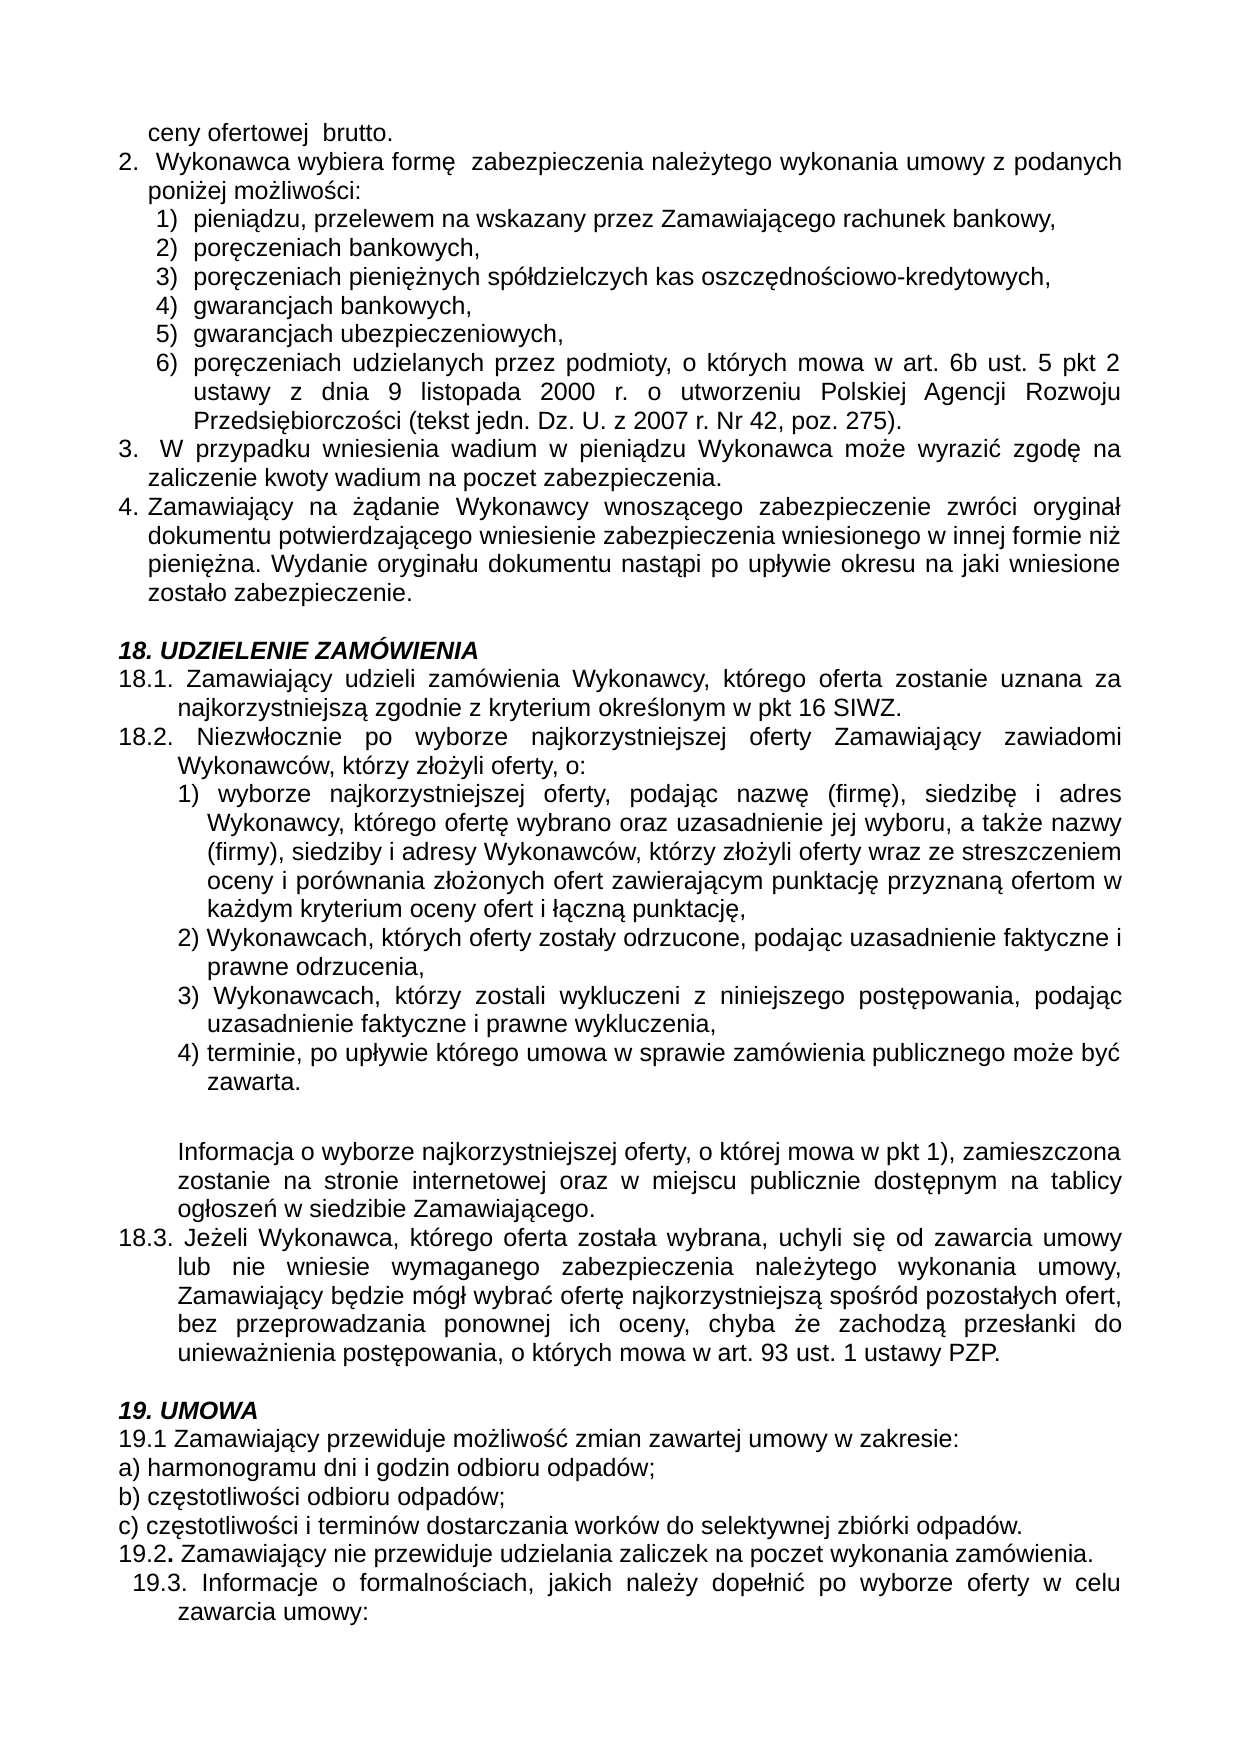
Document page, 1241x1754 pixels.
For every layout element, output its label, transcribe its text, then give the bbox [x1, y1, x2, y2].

text 2. Wykonawca wybiera formę zabezpieczenia należytego wykonania umowy z podanych poniżej możliwości: [118, 147, 1122, 204]
text 18.1. Zamawiający udzieli zamówienia Wykonawcy, którego oferta zostanie uznana za najkorzystniejszą zgodnie z kryterium określonym w pkt 16 SIWZ. [118, 664, 1122, 722]
text ceny ofertowej brutto. [118, 118, 1122, 147]
text b) częstotliwości odbioru odpadów; [118, 1482, 1122, 1511]
list pieniądzu, przelewem na wskazany przez Zamawiającego rachunek bankowy, [156, 204, 1122, 233]
text c) częstotliwości i terminów dostarczania worków do selektywnej zbiórki odpadów. [118, 1511, 1122, 1539]
list poręczeniach bankowych, [156, 233, 1122, 262]
text 4) terminie, po upływie którego umowa w sprawie zamówienia publicznego może być zawarta. [177, 1038, 1122, 1096]
text 19.1 Zamawiający przewiduje możliwość zmian zawartej umowy w zakresie: [118, 1424, 1122, 1453]
text 18.2. Niezwłocznie po wyborze najkorzystniejszej oferty Zamawiający zawiadomi Wykonawców, którzy złożyli oferty, o: [118, 722, 1122, 779]
text 18. UDZIELENIE ZAMÓWIENIA [118, 636, 1122, 664]
text 2) Wykonawcach, których oferty zostały odrzucone, podając uzasadnienie faktyczne i prawne odrzucenia, [177, 923, 1122, 981]
text 19.3. Informacje o formalnościach, jakich należy dopełnić po wyborze oferty w celu zawarcia umowy: [118, 1568, 1122, 1626]
text 19.2. Zamawiający nie przewiduje udzielania zaliczek na poczet wykonania zamówienia. [118, 1539, 1122, 1568]
list gwarancjach bankowych, [156, 291, 1122, 319]
text Informacja o wyborze najkorzystniejszej oferty, o której mowa w pkt 1), zamieszczona zostanie na stronie internetowej oraz w miejscu publicznie dostępnym na tablicy ogłoszeń w siedzibie Zamawiającego. [177, 1137, 1122, 1223]
list gwarancjach ubezpieczeniowych, [156, 319, 1122, 348]
text 18.3. Jeżeli Wykonawca, którego oferta została wybrana, uchyli się od zawarcia umowy lub nie wniesie wymaganego zabezpieczenia należytego wykonania umowy, Zamawiający będzie mógł wybrać ofertę najkorzystniejszą spośród pozostałych ofert, bez przeprowadzania ponownej ich oceny, chyba że zachodzą przesłanki do unieważnienia postępowania, o których mowa w art. 93 ust. 1 ustawy PZP. [118, 1223, 1122, 1367]
list poręczeniach pieniężnych spółdzielczych kas oszczędnościowo-kredytowych, [156, 262, 1122, 291]
text a) harmonogramu dni i godzin odbioru odpadów; [118, 1453, 1122, 1482]
text 3) Wykonawcach, którzy zostali wykluczeni z niniejszego postępowania, podając uzasadnienie faktyczne i prawne wykluczenia, [177, 981, 1122, 1038]
list poręczeniach udzielanych przez podmioty, o których mowa w art. 6b ust. 5 pkt 2 ustawy z dnia 9 listopada 2000 r. o utworzeniu Polskiej Agencji Rozwoju Przedsiębiorczości (tekst jedn. Dz. U. z 2007 r. Nr 42, poz. 275). [156, 348, 1122, 434]
text 4. Zamawiający na żądanie Wykonawcy wnoszącego zabezpieczenie zwróci oryginał dokumentu potwierdzającego wniesienie zabezpieczenia wniesionego w innej formie niż pieniężna. Wydanie oryginału dokumentu nastąpi po upływie okresu na jaki wniesione zostało zabezpieczenie. [118, 492, 1122, 607]
text 3. W przypadku wniesienia wadium w pieniądzu Wykonawca może wyrazić zgodę na zaliczenie kwoty wadium na poczet zabezpieczenia. [118, 434, 1122, 492]
text 1) wyborze najkorzystniejszej oferty, podając nazwę (firmę), siedzibę i adres Wykonawcy, którego ofertę wybrano oraz uzasadnienie jej wyboru, a także nazwy (firmy), siedziby i adresy Wykonawców, którzy złożyli oferty wraz ze streszczeniem oceny i porównania złożonych ofert zawierającym punktację przyznaną ofertom w każdym kryterium oceny ofert i łączną punktację, [177, 779, 1122, 923]
text 19. UMOWA [118, 1396, 1122, 1424]
